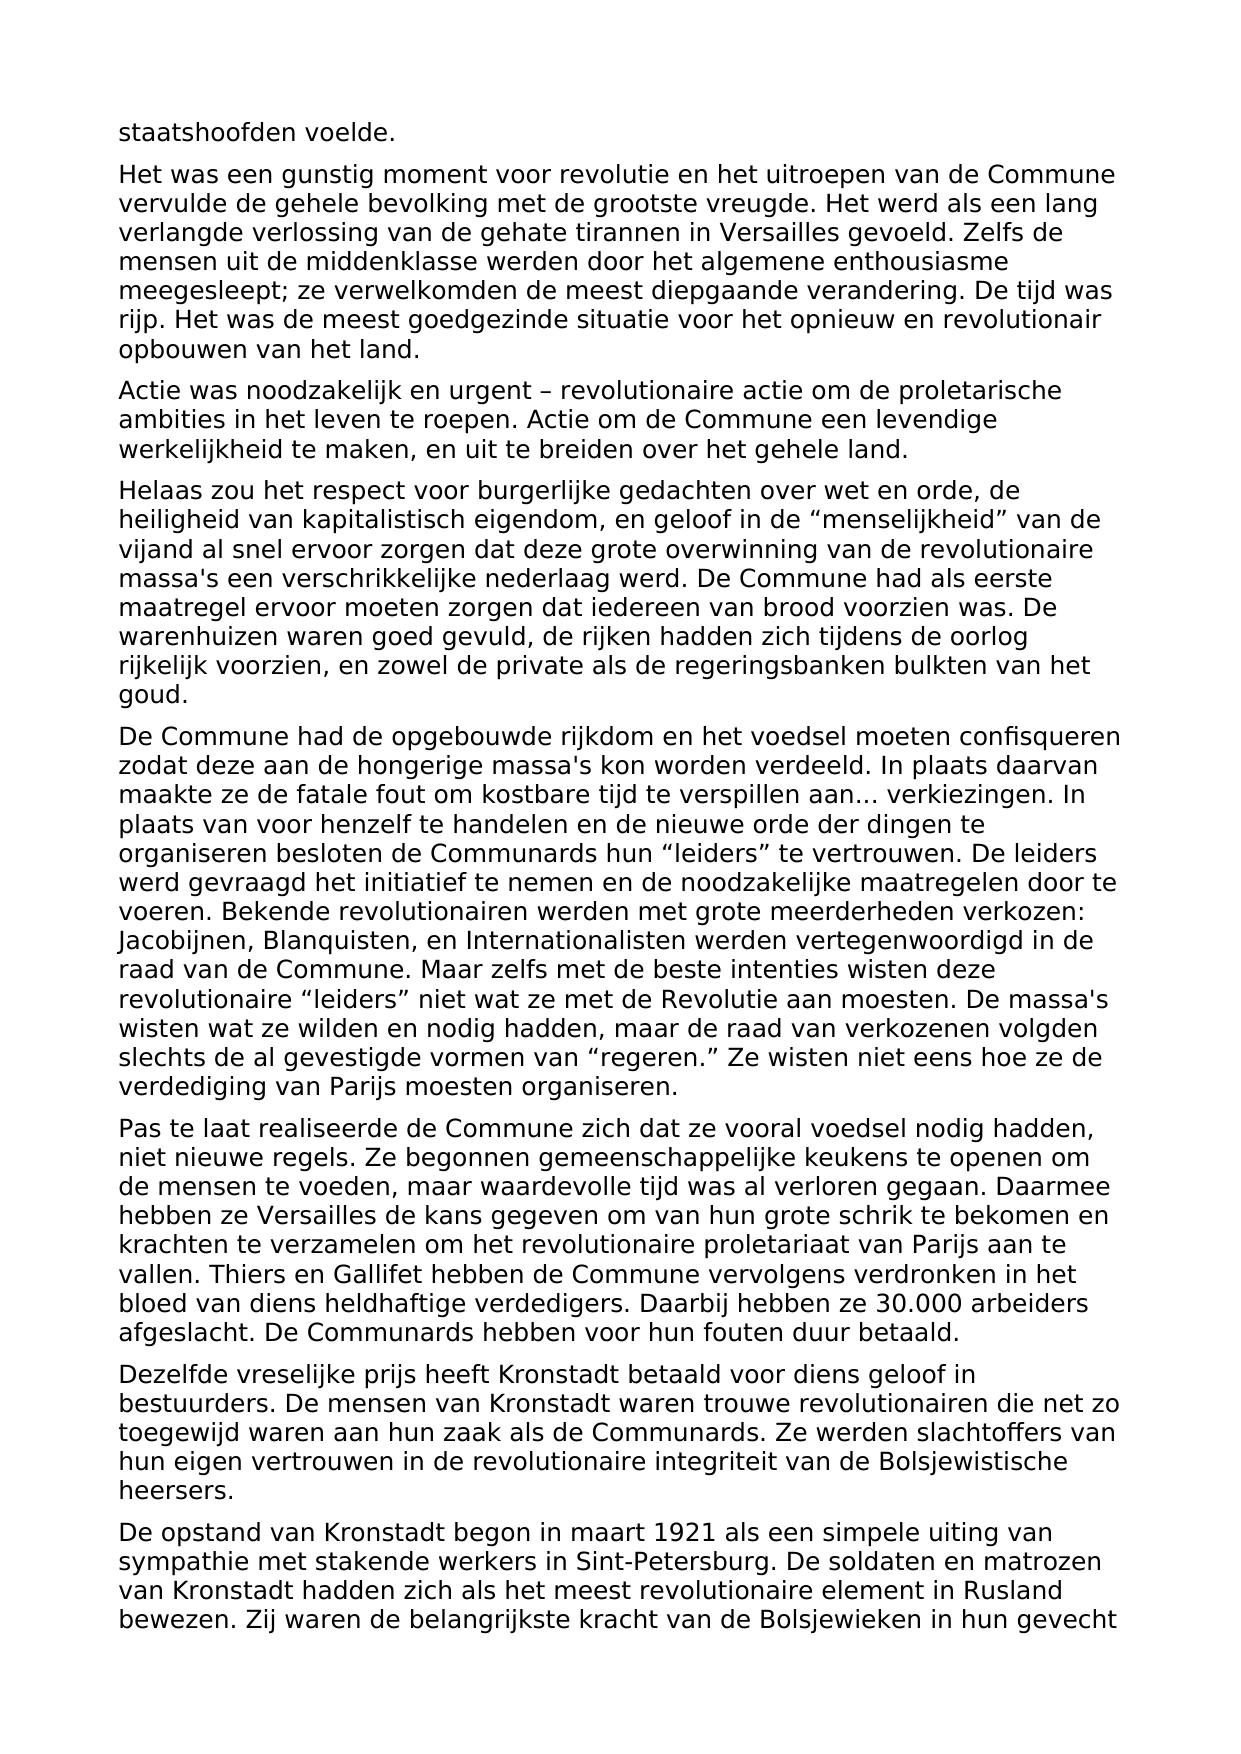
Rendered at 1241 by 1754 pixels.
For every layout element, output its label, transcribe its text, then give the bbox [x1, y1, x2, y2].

text staatshoofden voelde. [118, 118, 1122, 147]
text Pas te laat realiseerde de Commune zich dat ze vooral voedsel nodig hadden, niet nieuwe regels. Ze begonnen gemeenschappelijke keukens te openen om de mensen te voeden, maar waardevolle tijd was al verloren gegaan. Daarmee hebben ze Versailles de kans gegeven om van hun grote schrik te bekomen en krachten te verzamelen om het revolutionaire proletariaat van Parijs aan te vallen. Thiers en Gallifet hebben de Commune vervolgens verdronken in het bloed van diens heldhaftige verdedigers. Daarbij hebben ze 30.000 arbeiders afgeslacht. De Communards hebben voor hun fouten duur betaald. [118, 1114, 1122, 1347]
text De opstand van Kronstadt begon in maart 1921 als een simpele uiting van sympathie met stakende werkers in Sint-Petersburg. De soldaten en matrozen van Kronstadt hadden zich als het meest revolutionaire element in Rusland bewezen. Zij waren de belangrijkste kracht van de Bolsjewieken in hun gevecht [118, 1518, 1122, 1635]
text Actie was noodzakelijk en urgent – revolutionaire actie om de proletarische ambities in het leven te roepen. Actie om de Commune een levendige werkelijkheid te maken, en uit te breiden over het gehele land. [118, 376, 1122, 464]
text De Commune had de opgebouwde rijkdom en het voedsel moeten confisqueren zodat deze aan de hongerige massa's kon worden verdeeld. In plaats daarvan maakte ze de fatale fout om kostbare tijd te verspillen aan... verkiezingen. In plaats van voor henzelf te handelen en de nieuwe orde der dingen te organiseren besloten de Communards hun “leiders” te vertrouwen. De leiders werd gevraagd het initiatief te nemen en de noodzakelijke maatregelen door te voeren. Bekende revolutionairen werden met grote meerderheden verkozen: Jacobijnen, Blanquisten, en Internationalisten werden vertegenwoordigd in de raad van de Commune. Maar zelfs met de beste intenties wisten deze revolutionaire “leiders” niet wat ze met de Revolutie aan moesten. De massa's wisten wat ze wilden en nodig hadden, maar de raad van verkozenen volgden slechts de al gevestigde vormen van “regeren.” Ze wisten niet eens hoe ze de verdediging van Parijs moesten organiseren. [118, 722, 1122, 1101]
text Helaas zou het respect voor burgerlijke gedachten over wet en orde, de heiligheid van kapitalistisch eigendom, en geloof in de “menselijkheid” van de vijand al snel ervoor zorgen dat deze grote overwinning van de revolutionaire massa's een verschrikkelijke nederlaag werd. De Commune had als eerste maatregel ervoor moeten zorgen dat iedereen van brood voorzien was. De warenhuizen waren goed gevuld, de rijken hadden zich tijdens de oorlog rijkelijk voorzien, en zowel de private als de regeringsbanken bulkten van het goud. [118, 476, 1122, 710]
text Dezelfde vreselijke prijs heeft Kronstadt betaald voor diens geloof in bestuurders. De mensen van Kronstadt waren trouwe revolutionairen die net zo toegewijd waren aan hun zaak als de Communards. Ze werden slachtoffers van hun eigen vertrouwen in de revolutionaire integriteit van de Bolsjewistische heersers. [118, 1360, 1122, 1506]
text Het was een gunstig moment voor revolutie en het uitroepen van de Commune vervulde de gehele bevolking met de grootste vreugde. Het werd als een lang verlangde verlossing van de gehate tirannen in Versailles gevoeld. Zelfs de mensen uit de middenklasse werden door het algemene enthousiasme meegesleept; ze verwelkomden de meest diepgaande verandering. De tijd was rijp. Het was de meest goedgezinde situatie voor het opnieuw en revolutionair opbouwen van het land. [118, 160, 1122, 364]
